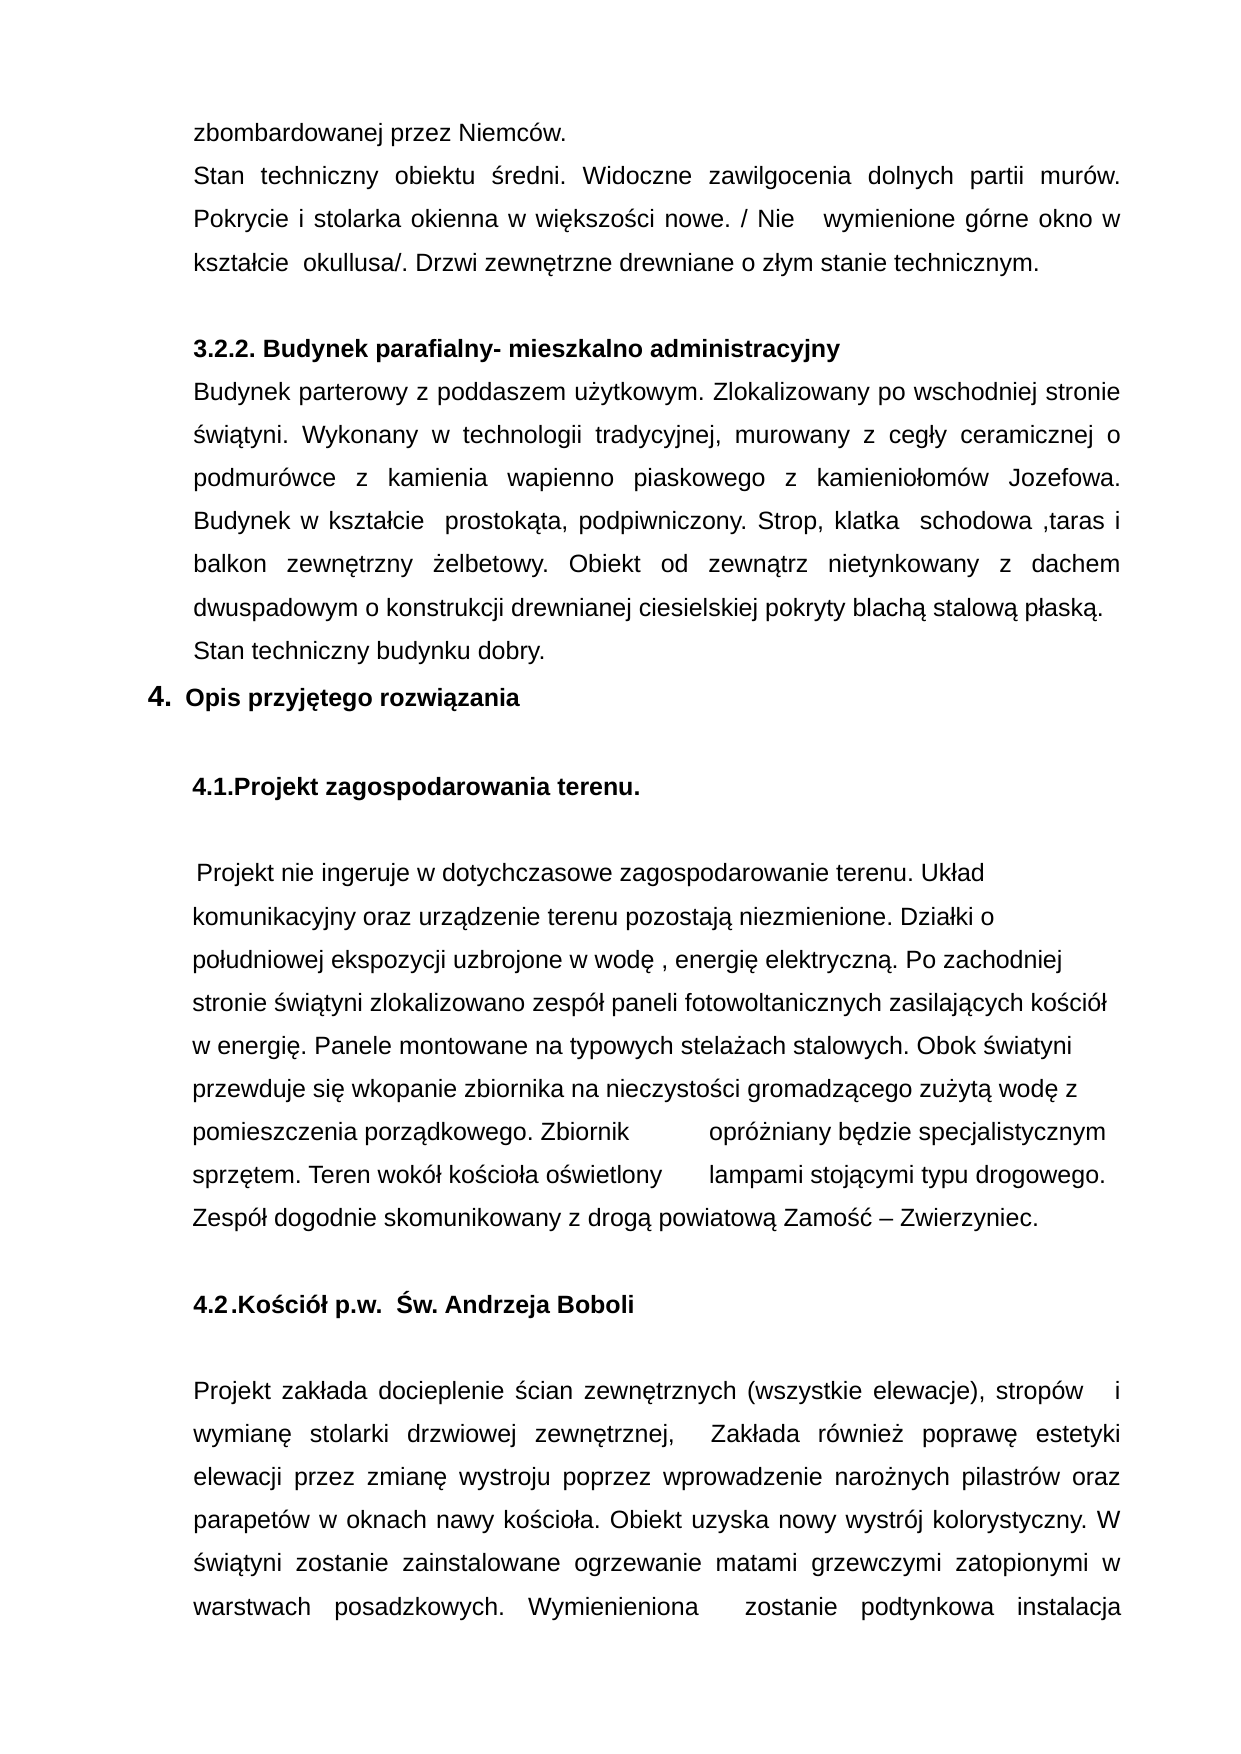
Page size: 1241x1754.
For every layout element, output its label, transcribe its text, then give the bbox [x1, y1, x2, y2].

list .Kościół p.w. Św. Andrzeja Boboli [193, 1290, 1122, 1318]
text Projekt zakłada docieplenie ścian zewnętrznych (wszystkie elewacje), stropów i wymianę stolarki drzwiowej zewnętrznej, Zakłada również poprawę estetyki elewacji przez zmianę wystroju poprzez wprowadzenie narożnych pilastrów oraz parapetów w oknach nawy kościoła. Obiekt uzyska nowy wystrój kolorystyczny. W świątyni zostanie zainstalowane ogrzewanie matami grzewczymi zatopionymi w warstwach posadzkowych. Wymienieniona zostanie podtynkowa instalacja [193, 1376, 1122, 1620]
text Budynek parterowy z poddaszem użytkowym. Zlokalizowany po wschodniej stronie świątyni. Wykonany w technologii tradycyjnej, murowany z cegły ceramicznej o podmurówce z kamienia wapienno piaskowego z kamieniołomów Jozefowa. Budynek w kształcie prostokąta, podpiwniczony. Strop, klatka schodowa ,taras i balkon zewnętrzny żelbetowy. Obiekt od zewnątrz nietynkowany z dachem dwuspadowym o konstrukcji drewnianej ciesielskiej pokryty blachą stalową płaską. [193, 377, 1122, 621]
text zbombardowanej przez Niemców. [193, 118, 1122, 147]
list Opis przyjętego rozwiązania [148, 679, 1122, 712]
text Stan techniczny budynku dobry. [193, 636, 1122, 664]
text Projekt nie ingeruje w dotychczasowe zagospodarowanie terenu. Układ komunikacyjny oraz urządzenie terenu pozostają niezmienione. Działki o południowej ekspozycji uzbrojone w wodę , energię elektryczną. Po zachodniej stronie świątyni zlokalizowano zespół paneli fotowoltanicznych zasilających kościół w energię. Panele montowane na typowych stelażach stalowych. Obok światyni przewduje się wkopanie zbiornika na nieczystości gromadzącego zużytą wodę z pomieszczenia porządkowego. Zbiornik opróżniany będzie specjalistycznym sprzętem. Teren wokół kościoła oświetlony lampami stojącymi typu drogowego. Zespół dogodnie skomunikowany z drogą powiatową Zamość – Zwierzyniec. [118, 858, 1122, 1232]
text Stan techniczny obiektu średni. Widoczne zawilgocenia dolnych partii murów. Pokrycie i stolarka okienna w większości nowe. / Nie wymienione górne okno w kształcie okullusa/. Drzwi zewnętrzne drewniane o złym stanie technicznym. [193, 161, 1122, 276]
text 4.1.Projekt zagospodarowania terenu. [118, 772, 1122, 801]
text 3.2.2. Budynek parafialny- mieszkalno administracyjny [193, 334, 1122, 362]
